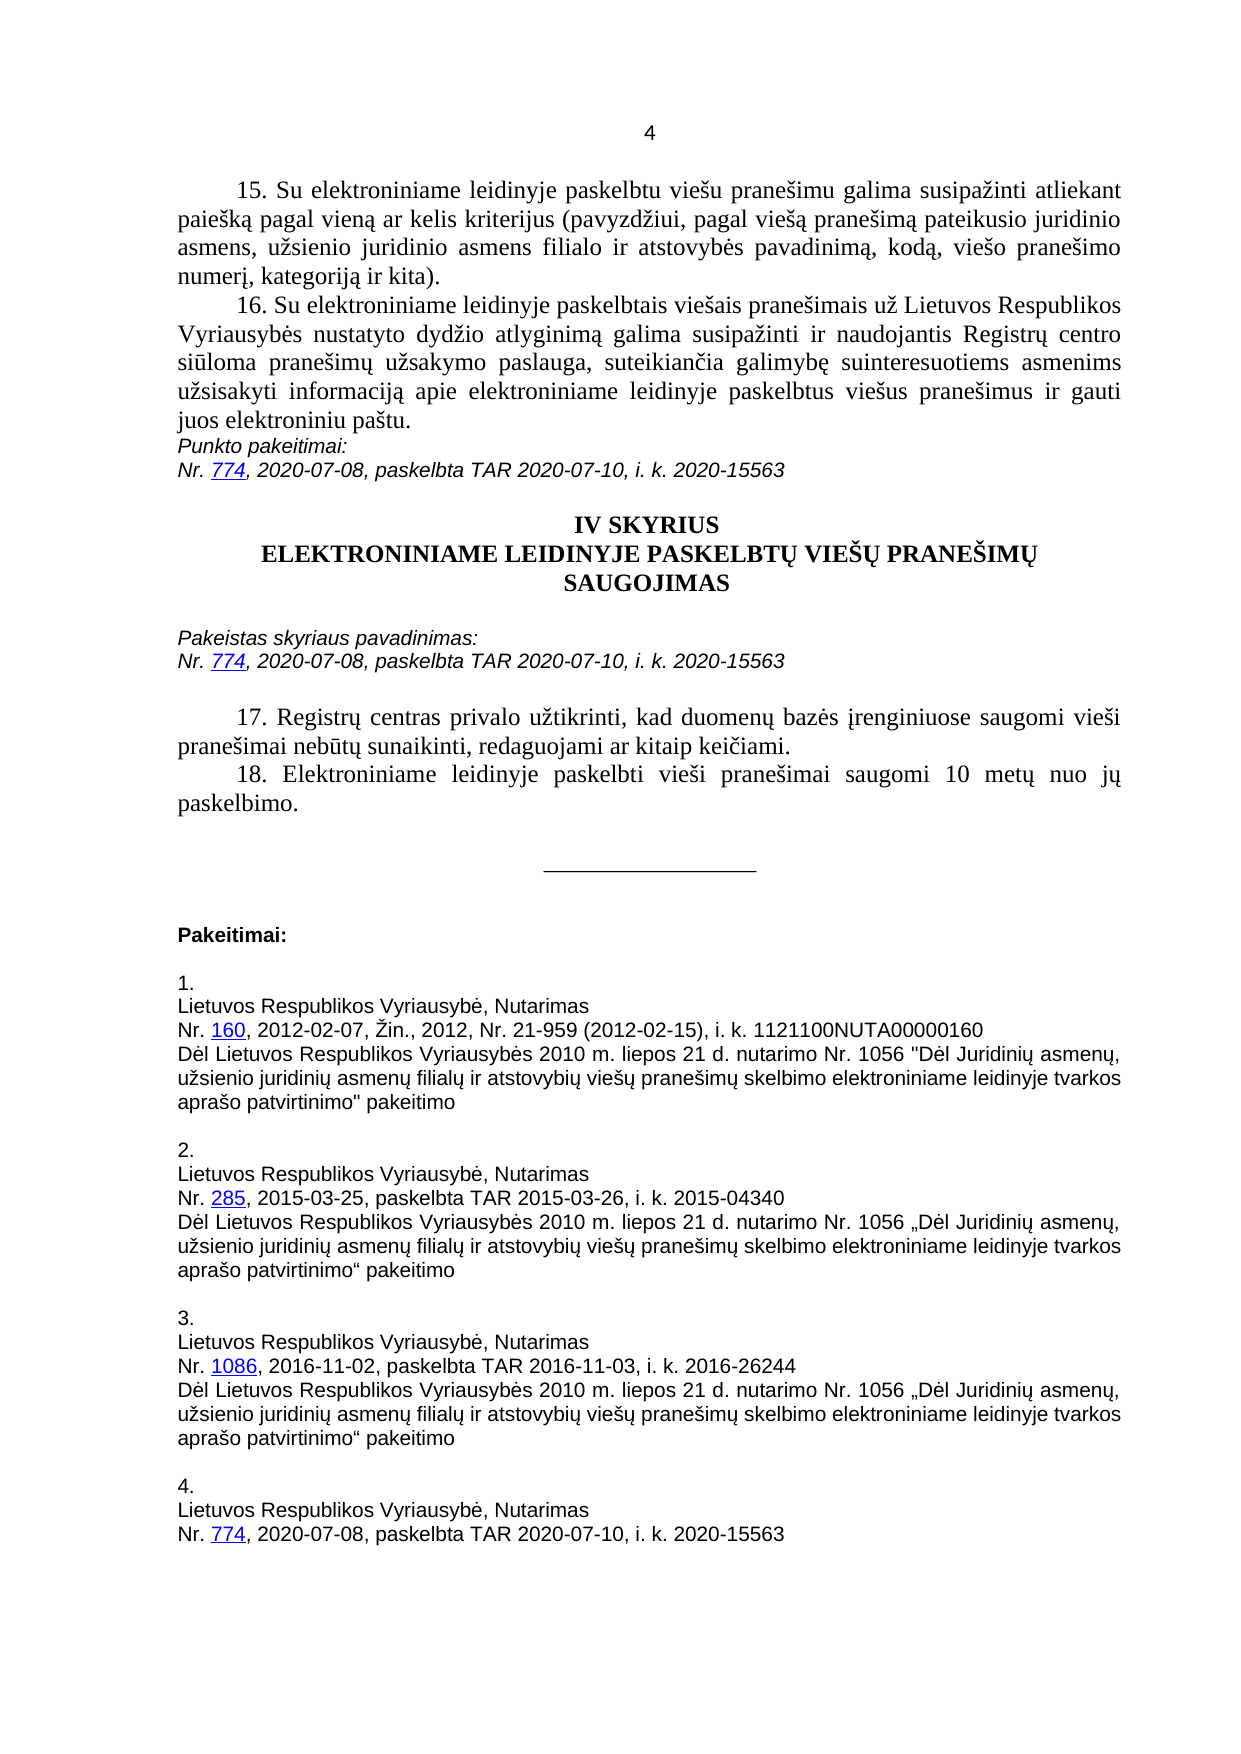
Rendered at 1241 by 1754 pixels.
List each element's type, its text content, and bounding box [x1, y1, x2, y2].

text IV SKYRIUS ELEKTRONINIAME LEIDINYJE PASKELBTŲ VIEŠŲ PRANEŠIMŲ SAUGOJIMAS [177, 510, 1122, 597]
text Pakeitimai: [177, 922, 1122, 946]
text 15. Su elektroniniame leidinyje paskelbtu viešu pranešimu galima susipažinti atliekant paiešką pagal vieną ar kelis kriterijus (pavyzdžiui, pagal viešą pranešimą pateikusio juridinio asmens, užsienio juridinio asmens filialo ir atstovybės pavadinimą, kodą, viešo pranešimo numerį, kategoriją ir kita). [177, 175, 1122, 290]
text Dėl Lietuvos Respublikos Vyriausybės 2010 m. liepos 21 d. nutarimo Nr. 1056 „Dėl Juridinių asmenų, užsienio juridinių asmenų filialų ir atstovybių viešų pranešimų skelbimo elektroniniame leidinyje tvarkos aprašo patvirtinimo“ pakeitimo [177, 1210, 1122, 1282]
text Nr. 774, 2020-07-08, paskelbta TAR 2020-07-10, i. k. 2020-15563 [177, 649, 1122, 673]
text 18. Elektroniniame leidinyje paskelbti vieši pranešimai saugomi 10 metų nuo jų paskelbimo. [177, 759, 1122, 817]
text Nr. 774, 2020-07-08, paskelbta TAR 2020-07-10, i. k. 2020-15563 [177, 1521, 1122, 1545]
text Punkto pakeitimai: [177, 434, 1122, 458]
text Lietuvos Respublikos Vyriausybė, Nutarimas [177, 1162, 1122, 1186]
text Lietuvos Respublikos Vyriausybė, Nutarimas [177, 994, 1122, 1018]
text Lietuvos Respublikos Vyriausybė, Nutarimas [177, 1330, 1122, 1354]
text Nr. 1086, 2016-11-02, paskelbta TAR 2016-11-03, i. k. 2016-26244 [177, 1354, 1122, 1378]
text Pakeistas skyriaus pavadinimas: [177, 625, 1122, 649]
text 17. Registrų centras privalo užtikrinti, kad duomenų bazės įrenginiuose saugomi vieši pranešimai nebūtų sunaikinti, redaguojami ar kitaip keičiami. [177, 702, 1122, 759]
text _________________ [177, 846, 1122, 874]
text 1. [177, 970, 1122, 994]
text Lietuvos Respublikos Vyriausybė, Nutarimas [177, 1497, 1122, 1521]
text Dėl Lietuvos Respublikos Vyriausybės 2010 m. liepos 21 d. nutarimo Nr. 1056 "Dėl Juridinių asmenų, užsienio juridinių asmenų filialų ir atstovybių viešų pranešimų skelbimo elektroniniame leidinyje tvarkos aprašo patvirtinimo" pakeitimo [177, 1042, 1122, 1114]
text Nr. 160, 2012-02-07, Žin., 2012, Nr. 21-959 (2012-02-15), i. k. 1121100NUTA00000160 [177, 1018, 1122, 1042]
text Nr. 774, 2020-07-08, paskelbta TAR 2020-07-10, i. k. 2020-15563 [177, 458, 1122, 482]
text Dėl Lietuvos Respublikos Vyriausybės 2010 m. liepos 21 d. nutarimo Nr. 1056 „Dėl Juridinių asmenų, užsienio juridinių asmenų filialų ir atstovybių viešų pranešimų skelbimo elektroniniame leidinyje tvarkos aprašo patvirtinimo“ pakeitimo [177, 1378, 1122, 1449]
text 4. [177, 1473, 1122, 1497]
text 16. Su elektroniniame leidinyje paskelbtais viešais pranešimais už Lietuvos Respublikos Vyriausybės nustatyto dydžio atlyginimą galima susipažinti ir naudojantis Registrų centro siūloma pranešimų užsakymo paslauga, suteikiančia galimybę suinteresuotiems asmenims užsisakyti informaciją apie elektroniniame leidinyje paskelbtus viešus pranešimus ir gauti juos elektroniniu paštu. [177, 290, 1122, 434]
text Nr. 285, 2015-03-25, paskelbta TAR 2015-03-26, i. k. 2015-04340 [177, 1186, 1122, 1210]
text 2. [177, 1138, 1122, 1162]
text 3. [177, 1306, 1122, 1330]
